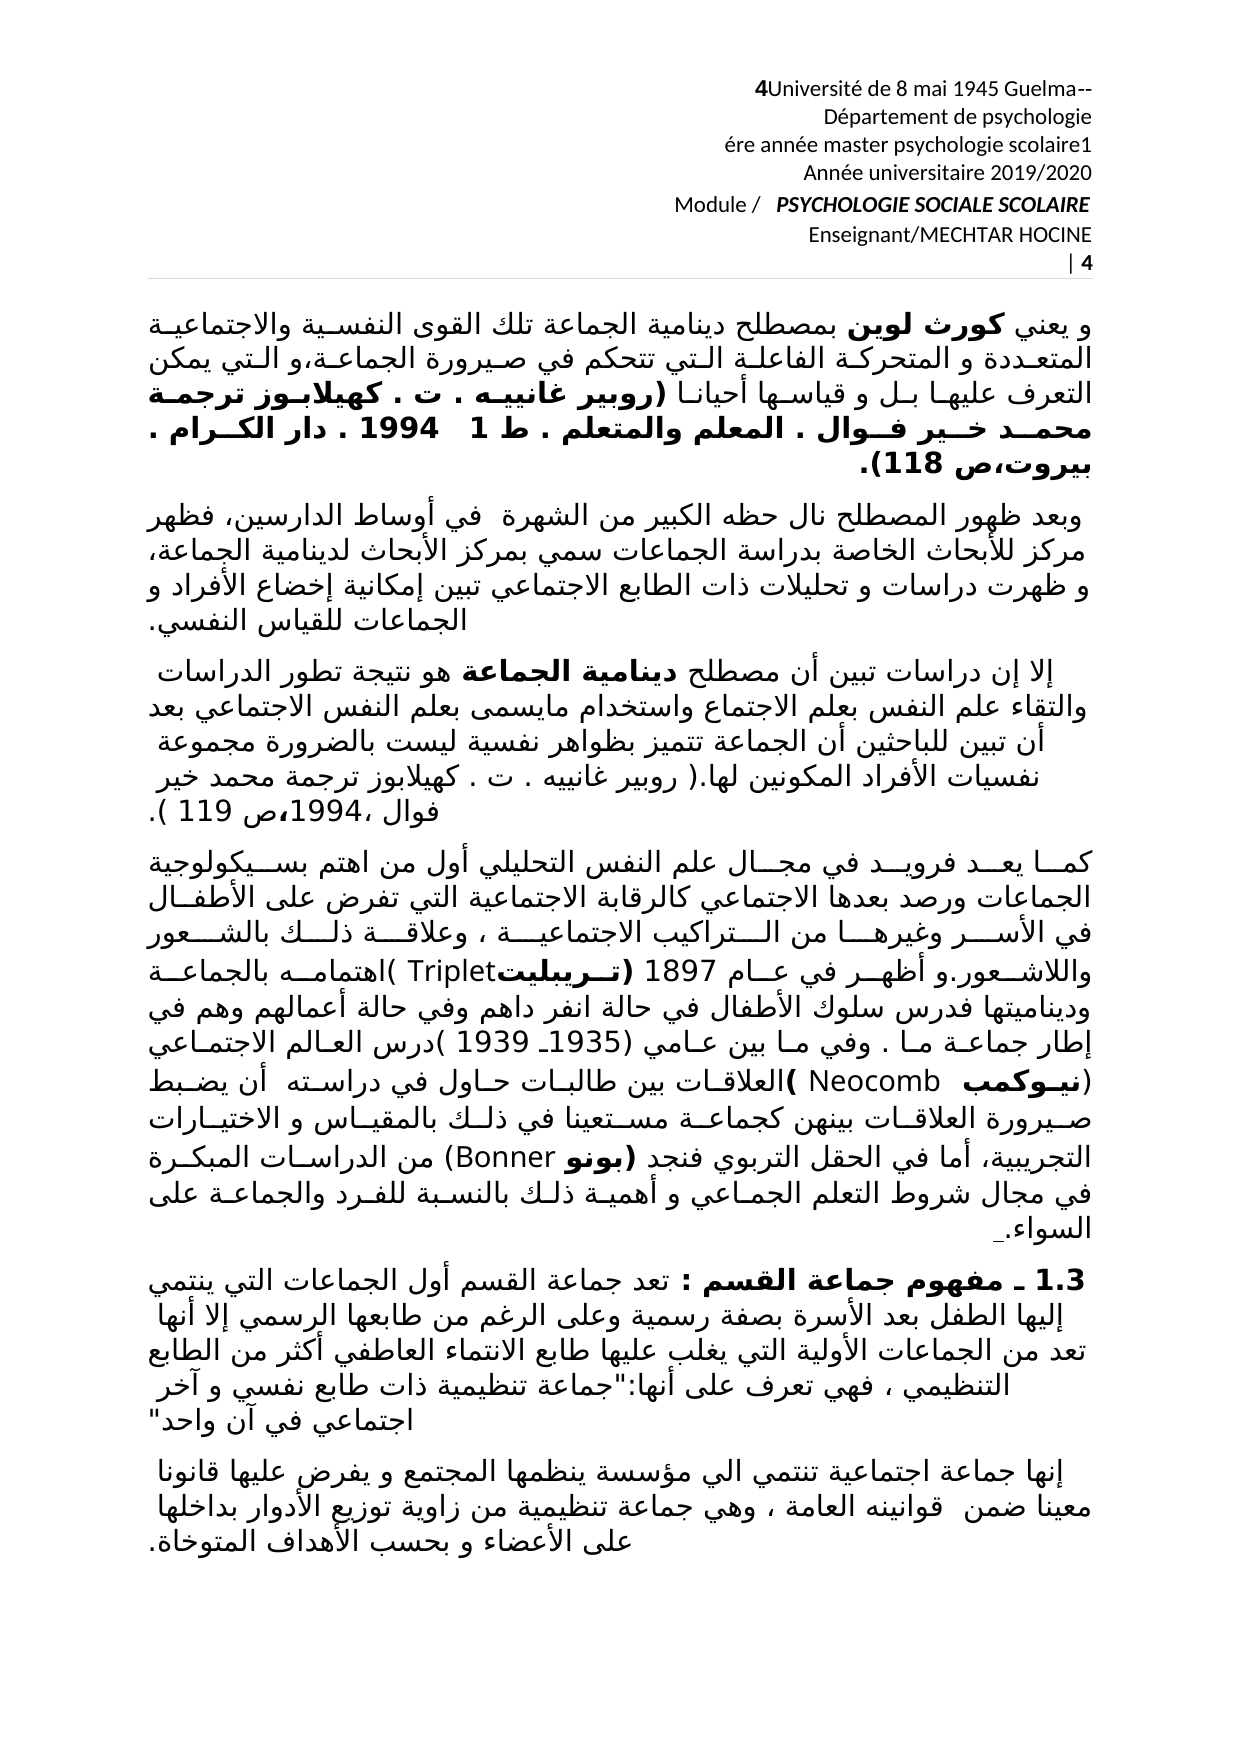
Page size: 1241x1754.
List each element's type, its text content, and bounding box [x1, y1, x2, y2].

text و يعني كورث لوين بمصطلح دينامية الجماعة تلك القوى النفسية والاجتماعية المتعددة و المتحركة الفاعلة التي تتحكم في صيرورة الجماعة،و التي يمكن التعرف عليها بل و قياسها أحيانا (روبير غانييه . ت . كهيلابوز ترجمة محمد خير فوال . المعلم والمتعلم . ط 1 1994 . دار الكرام . بيروت،ص 118). [148, 307, 1093, 481]
text 1.3 ـ مفهوم جماعة القسم : تعد جماعة القسم أول الجماعات التي ينتمي إليها الطفل بعد الأسرة بصفة رسمية وعلى الرغم من طابعها الرسمي إلا أنها تعد من الجماعات الأولية التي يغلب عليها طابع الانتماء العاطفي أكثر من الطابع التنظيمي ، فهي تعرف على أنها:"جماعة تنظيمية ذات طابع نفسي و آخر اجتماعي في آن واحد" [148, 1263, 1093, 1437]
text إلا إن دراسات تبين أن مصطلح دينامية الجماعة هو نتيجة تطور الدراسات والتقاء علم النفس بعلم الاجتماع واستخدام مايسمى بعلم النفس الاجتماعي بعد أن تبين للباحثين أن الجماعة تتميز بظواهر نفسية ليست بالضرورة مجموعة نفسيات الأفراد المكونين لها.( روبير غانييه . ت . كهيلابوز ترجمة محمد خير فوال ،1994،ص 119 ). [148, 654, 1093, 828]
text كما يعد فرويد في مجال علم النفس التحليلي أول من اهتم بسيكولوجية الجماعات ورصد بعدها الاجتماعي كالرقابة الاجتماعية التي تفرض على الأطفال في الأسر وغيرها من التراكيب الاجتماعية ، وعلاقة ذلك بالشعور واللاشعور.و أظهر في عام 1897 (تريبليتTriplet )اهتمامه بالجماعة وديناميتها فدرس سلوك الأطفال في حالة انفر داهم وفي حالة أعمالهم وهم في إطار جماعة ما . وفي ما بين عامي (1935ـ 1939 )درس العالم الاجتماعي (نيوكمب Neocomb )العلاقات بين طالبات حاول في دراسته أن يضبط صيرورة العلاقات بينهن كجماعة مستعينا في ذلك بالمقياس و الاختيارات التجريبية، أما في الحقل التربوي فنجد (بونو Bonner) من الدراسات المبكرة في مجال شروط التعلم الجماعي و أهمية ذلك بالنسبة للفرد والجماعة على السواء. [148, 846, 1093, 1246]
text إنها جماعة اجتماعية تنتمي الي مؤسسة ينظمها المجتمع و يفرض عليها قانونا معينا ضمن قوانينه العامة ، وهي جماعة تنظيمية من زاوية توزيع الأدوار بداخلها على الأعضاء و بحسب الأهداف المتوخاة. [148, 1454, 1093, 1558]
text وبعد ظهور المصطلح نال حظه الكبير من الشهرة في أوساط الدارسين، فظهر مركز للأبحاث الخاصة بدراسة الجماعات سمي بمركز الأبحاث لدينامية الجماعة، و ظهرت دراسات و تحليلات ذات الطابع الاجتماعي تبين إمكانية إخضاع الأفراد و الجماعات للقياس النفسي. [148, 498, 1093, 637]
